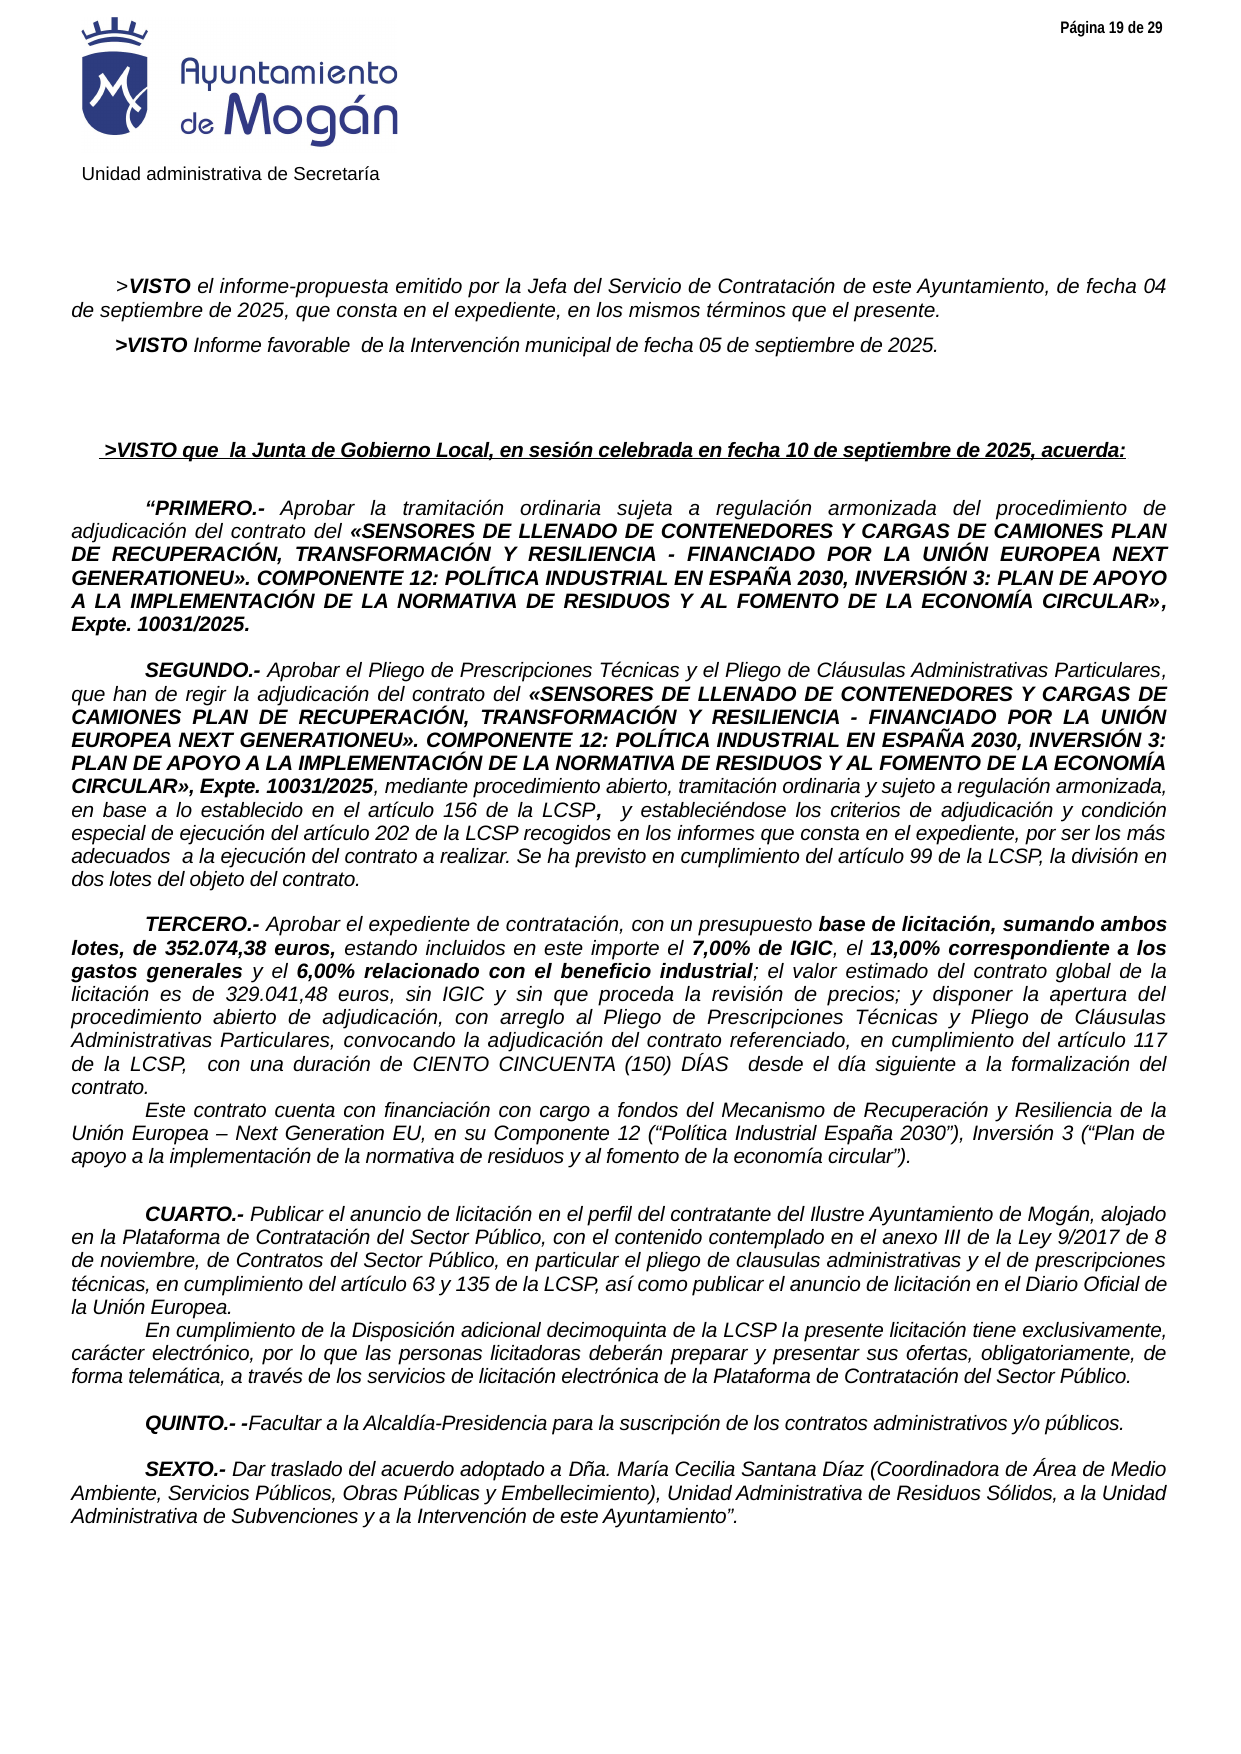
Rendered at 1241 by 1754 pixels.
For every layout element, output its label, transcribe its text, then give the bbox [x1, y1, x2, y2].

text TERCERO.- Aprobar el expediente de contratación, con un presupuesto base de licitación, sumando ambos lotes, de 352.074,38 euros, estando incluidos en este importe el 7,00% de IGIC, el 13,00% correspondiente a los gastos generales y el 6,00% relacionado con el beneficio industrial; el valor estimado del contrato global de la licitación es de 329.041,48 euros, sin IGIC y sin que proceda la revisión de precios; y disponer la apertura del procedimiento abierto de adjudicación, con arreglo al Pliego de Prescripciones Técnicas y Pliego de Cláusulas Administrativas Particulares, convocando la adjudicación del contrato referenciado, en cumplimiento del artículo 117 de la LCSP, con una duración de CIENTO CINCUENTA (150) DÍAS desde el día siguiente a la formalización del contrato. [71, 913, 1169, 1099]
text >VISTO Informe favorable de la Intervención municipal de fecha 05 de septiembre de 2025. [71, 333, 1169, 356]
text >VISTO el informe-propuesta emitido por la Jefa del Servicio de Contratación de este Ayuntamiento, de fecha 04 de septiembre de 2025, que consta en el expediente, en los mismos términos que el presente. [71, 275, 1169, 321]
text QUINTO.- -Facultar a la Alcaldía-Presidencia para la suscripción de los contratos administrativos y/o públicos. [71, 1411, 1169, 1435]
text CUARTO.- Publicar el anuncio de licitación en el perfil del contratante del Ilustre Ayuntamiento de Mogán, alojado en la Plataforma de Contratación del Sector Público, con el contenido contemplado en el anexo III de la Ley 9/2017 de 8 de noviembre, de Contratos del Sector Público, en particular el pliego de clausulas administrativas y el de prescripciones técnicas, en cumplimiento del artículo 63 y 135 de la LCSP, así como publicar el anuncio de licitación en el Diario Oficial de la Unión Europea. [71, 1202, 1169, 1318]
text Este contrato cuenta con financiación con cargo a fondos del Mecanismo de Recuperación y Resiliencia de la Unión Europea – Next Generation EU, en su Componente 12 (“Política Industrial España 2030”), Inversión 3 (“Plan de apoyo a la implementación de la normativa de residuos y al fomento de la economía circular”). [71, 1099, 1169, 1168]
picture [81, 17, 398, 153]
text “PRIMERO.- Aprobar la tramitación ordinaria sujeta a regulación armonizada del procedimiento de adjudicación del contrato del «SENSORES DE LLENADO DE CONTENEDORES Y CARGAS DE CAMIONES PLAN DE RECUPERACIÓN, TRANSFORMACIÓN Y RESILIENCIA - FINANCIADO POR LA UNIÓN EUROPEA NEXT GENERATIONEU». COMPONENTE 12: POLÍTICA INDUSTRIAL EN ESPAÑA 2030, INVERSIÓN 3: PLAN DE APOYO A LA IMPLEMENTACIÓN DE LA NORMATIVA DE RESIDUOS Y AL FOMENTO DE LA ECONOMÍA CIRCULAR», Expte. 10031/2025. [71, 496, 1169, 636]
text >VISTO que la Junta de Gobierno Local, en sesión celebrada en fecha 10 de septiembre de 2025, acuerda: [71, 438, 1169, 461]
text En cumplimiento de la Disposición adicional decimoquinta de la LCSP la presente licitación tiene exclusivamente, carácter electrónico, por lo que las personas licitadoras deberán preparar y presentar sus ofertas, obligatoriamente, de forma telemática, a través de los servicios de licitación electrónica de la Plataforma de Contratación del Sector Público. [71, 1318, 1169, 1388]
text SEXTO.- Dar traslado del acuerdo adoptado a Dña. María Cecilia Santana Díaz (Coordinadora de Área de Medio Ambiente, Servicios Públicos, Obras Públicas y Embellecimiento), Unidad Administrativa de Residuos Sólidos, a la Unidad Administrativa de Subvenciones y a la Intervención de este Ayuntamiento”. [71, 1458, 1169, 1528]
text SEGUNDO.- Aprobar el Pliego de Prescripciones Técnicas y el Pliego de Cláusulas Administrativas Particulares, que han de regir la adjudicación del contrato del «SENSORES DE LLENADO DE CONTENEDORES Y CARGAS DE CAMIONES PLAN DE RECUPERACIÓN, TRANSFORMACIÓN Y RESILIENCIA - FINANCIADO POR LA UNIÓN EUROPEA NEXT GENERATIONEU». COMPONENTE 12: POLÍTICA INDUSTRIAL EN ESPAÑA 2030, INVERSIÓN 3: PLAN DE APOYO A LA IMPLEMENTACIÓN DE LA NORMATIVA DE RESIDUOS Y AL FOMENTO DE LA ECONOMÍA CIRCULAR», Expte. 10031/2025, mediante procedimiento abierto, tramitación ordinaria y sujeto a regulación armonizada, en base a lo establecido en el artículo 156 de la LCSP, y estableciéndose los criterios de adjudicación y condición especial de ejecución del artículo 202 de la LCSP recogidos en los informes que consta en el expediente, por ser los más adecuados a la ejecución del contrato a realizar. Se ha previsto en cumplimiento del artículo 99 de la LCSP, la división en dos lotes del objeto del contrato. [71, 659, 1169, 891]
